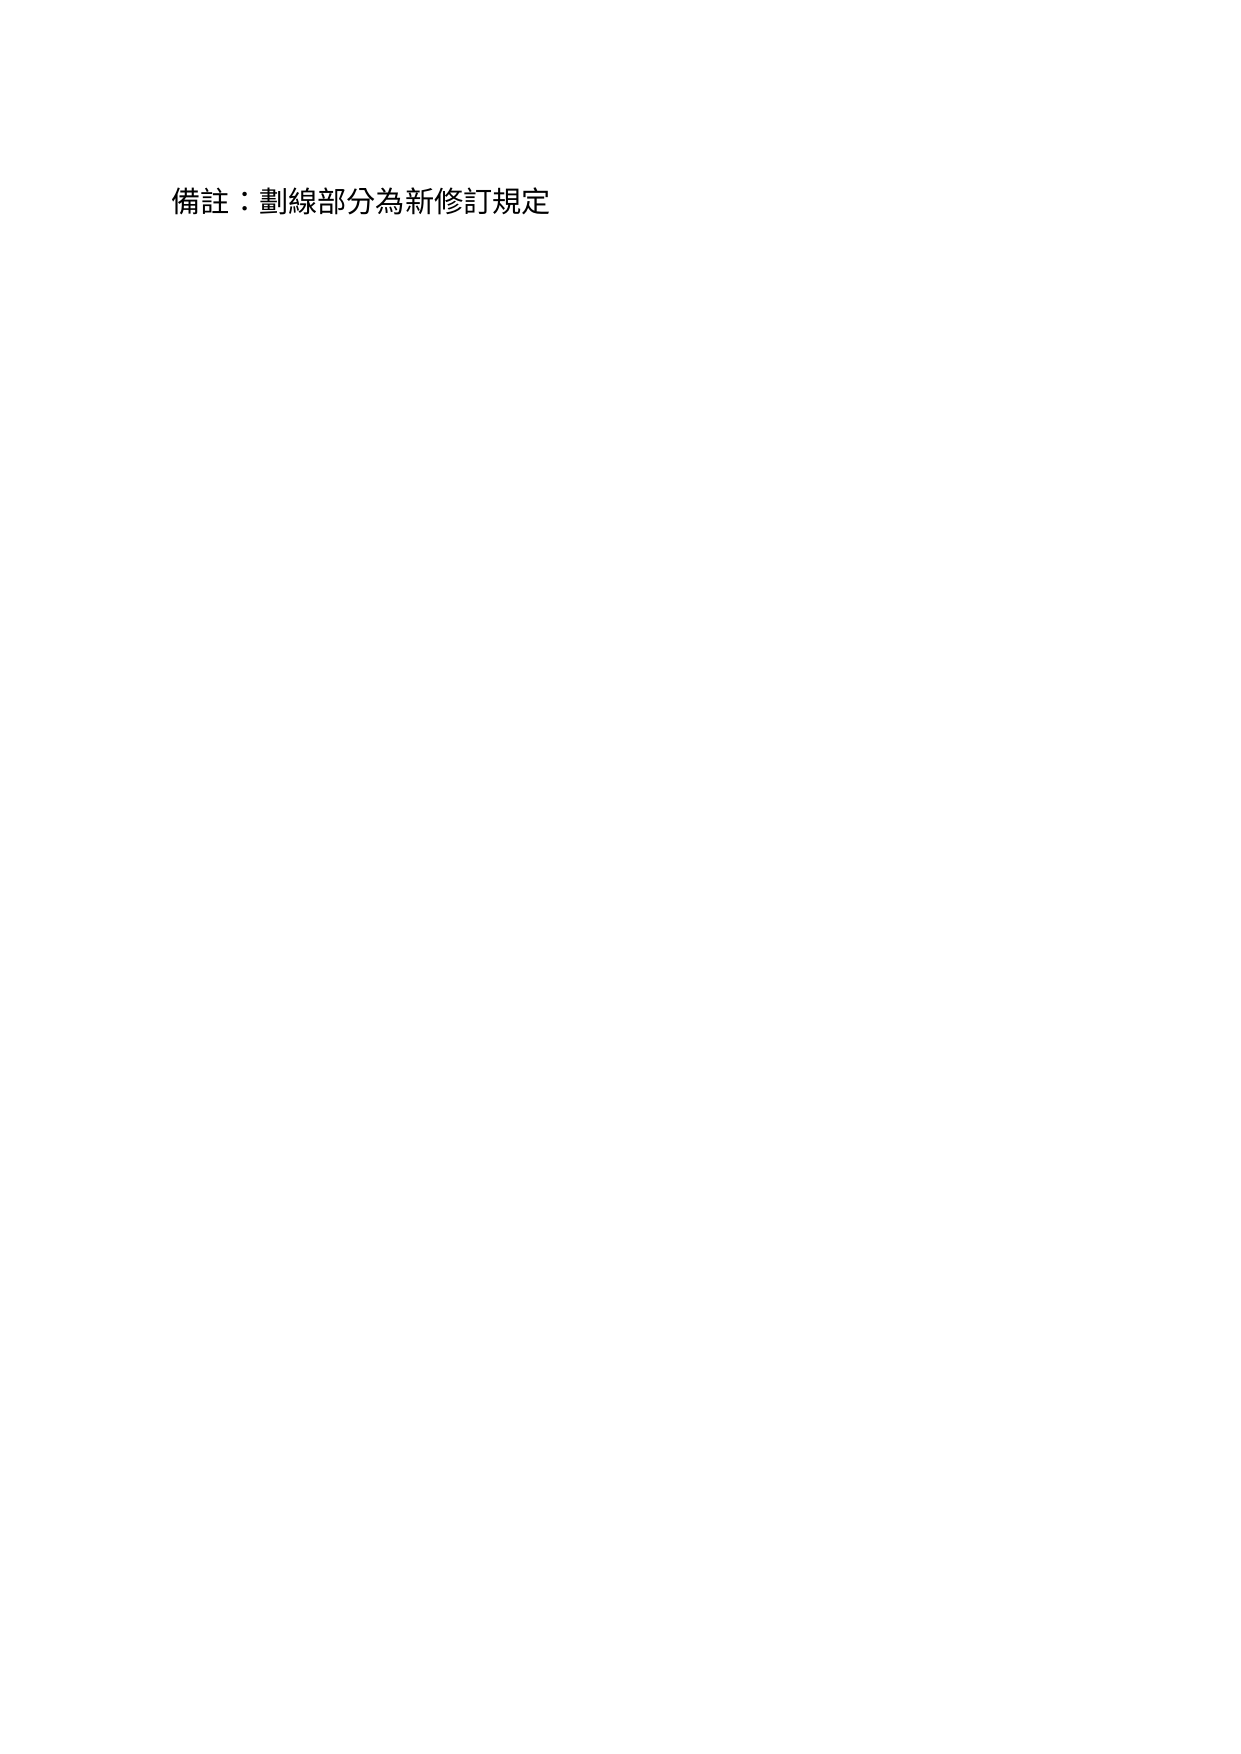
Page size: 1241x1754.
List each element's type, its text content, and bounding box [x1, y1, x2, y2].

text 備註：劃線部分為新修訂規定 [171, 158, 1128, 221]
